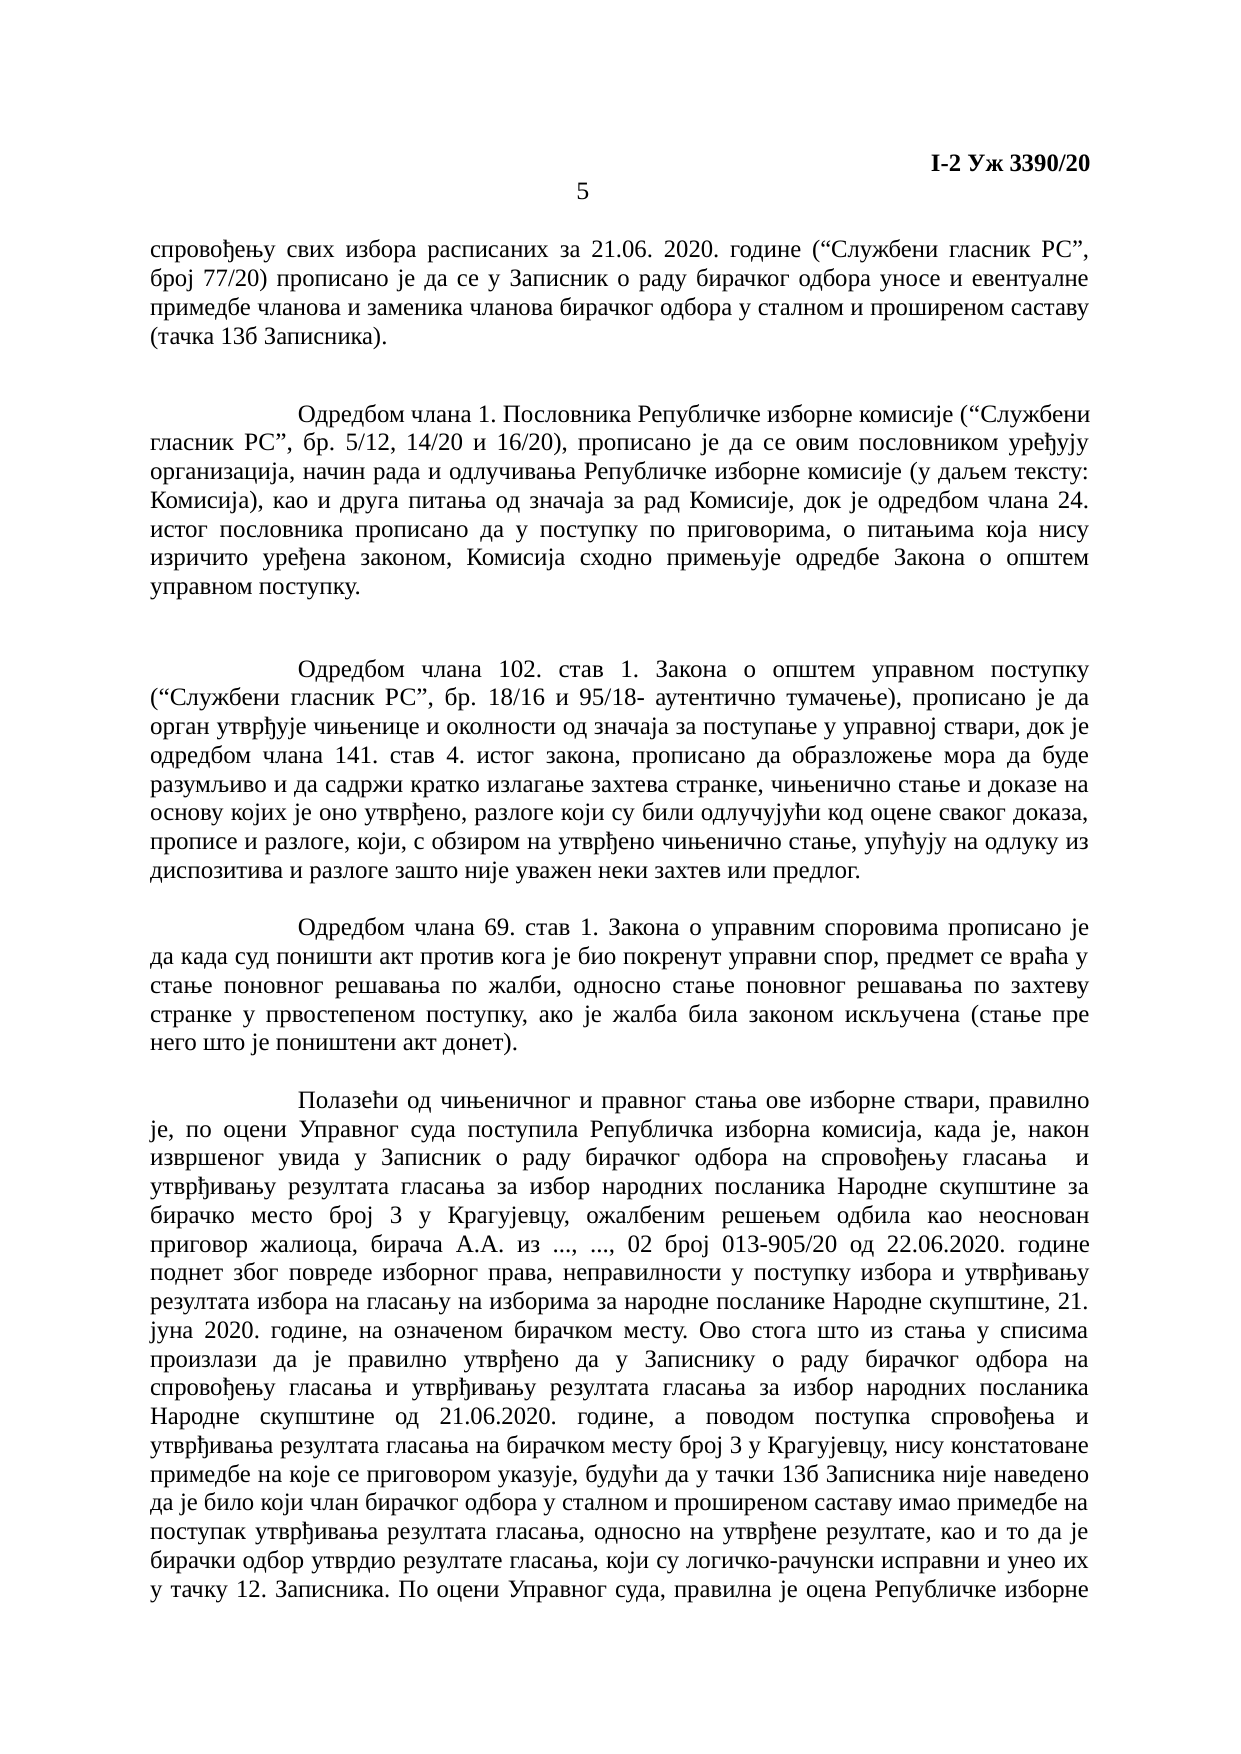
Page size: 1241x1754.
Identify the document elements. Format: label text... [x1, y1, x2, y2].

text Одредбом члана 102. став 1. Закона о општем управном поступку (“Службени гласник РС”, бр. 18/16 и 95/18- аутентично тумачење), прописано је да орган утврђује чињенице и околности од значаја за поступање у управној ствари, док је одредбом члана 141. став 4. истог закона, прописано да образложење мора да буде разумљиво и да садржи кратко излагање захтева странке, чињенично стање и доказе на основу којих је оно утврђено, разлоге који су били одлучујући код оцене сваког доказа, прописе и разлоге, који, с обзиром на утврђено чињенично стање, упућују на одлуку из диспозитива и разлоге зашто није уважен неки захтев или предлог. [150, 654, 1090, 884]
text Одредбом члана 1. Пословника Републичке изборне комисије (“Службени гласник РС”, бр. 5/12, 14/20 и 16/20), прописано је да се овим пословником уређују организација, начин рада и одлучивања Републичке изборне комисије (у даљем тексту: Комисија), као и друга питања од значаја за рад Комисије, док је одредбом члана 24. истог пословника прописано да у поступку по приговорима, о питањима која нису изричито уређена законом, Комисија сходно примењује одредбе Закона о општем управном поступку. [150, 399, 1090, 600]
text Одредбом члана 69. став 1. Закона о управним споровима прописано је да када суд поништи акт против кога је био покренут управни спор, предмет се враћа у стање поновног решавања по жалби, односно стање поновног решавања по захтеву странке у првостепеном поступку, ако је жалба била законом искључена (стање пре него што је поништени акт донет). [150, 912, 1090, 1056]
text спровођењу свих избора расписаних за 21.06. 2020. године (“Службени гласник РС”, број 77/20) прописано је да се у Записник о раду бирачког одбора уносе и евентуалне примедбе чланова и заменика чланова бирачког одбора у сталном и проширеном саставу (тачка 13б Записника). [150, 234, 1090, 349]
text Полазећи од чињеничног и правног стања ове изборне ствари, правилно је, по оцени Управног суда поступила Републичка изборна комисија, када је, након извршеног увида у Записник о раду бирачког одбора на спровођењу гласања и утврђивању резултата гласања за избор народних посланика Народне скупштине за бирачко место број 3 у Крагујевцу, ожалбеним решењем одбила као неоснован приговор жалиоца, бирача А.А. из ..., ..., 02 број 013-905/20 од 22.06.2020. године поднет због повреде изборног права, неправилности у поступку избора и утврђивању резултата избора на гласању на изборима за народне посланике Народне скупштине, 21. јуна 2020. године, на означеном бирачком месту. Ово стога што из стања у списима произлази да је правилно утврђено да у Записнику о раду бирачког одбора на спровођењу гласања и утврђивању резултата гласања за избор народних посланика Народне скупштине од 21.06.2020. године, а поводом поступка спровођења и утврђивања резултата гласања на бирачком месту број 3 у Крагујевцу, нису констатоване примедбе на које се приговором указује, будући да у тачки 13б Записника није наведено да је било који члан бирачког одбора у сталном и проширеном саставу имао примедбе на поступак утврђивања резултата гласања, односно на утврђене резултате, као и то да је бирачки одбор утврдио резултате гласања, који су логичко-рачунски исправни и унео их у тачку 12. Записника. По оцени Управног суда, правилна је оцена Републичке изборне [150, 1056, 1090, 1602]
